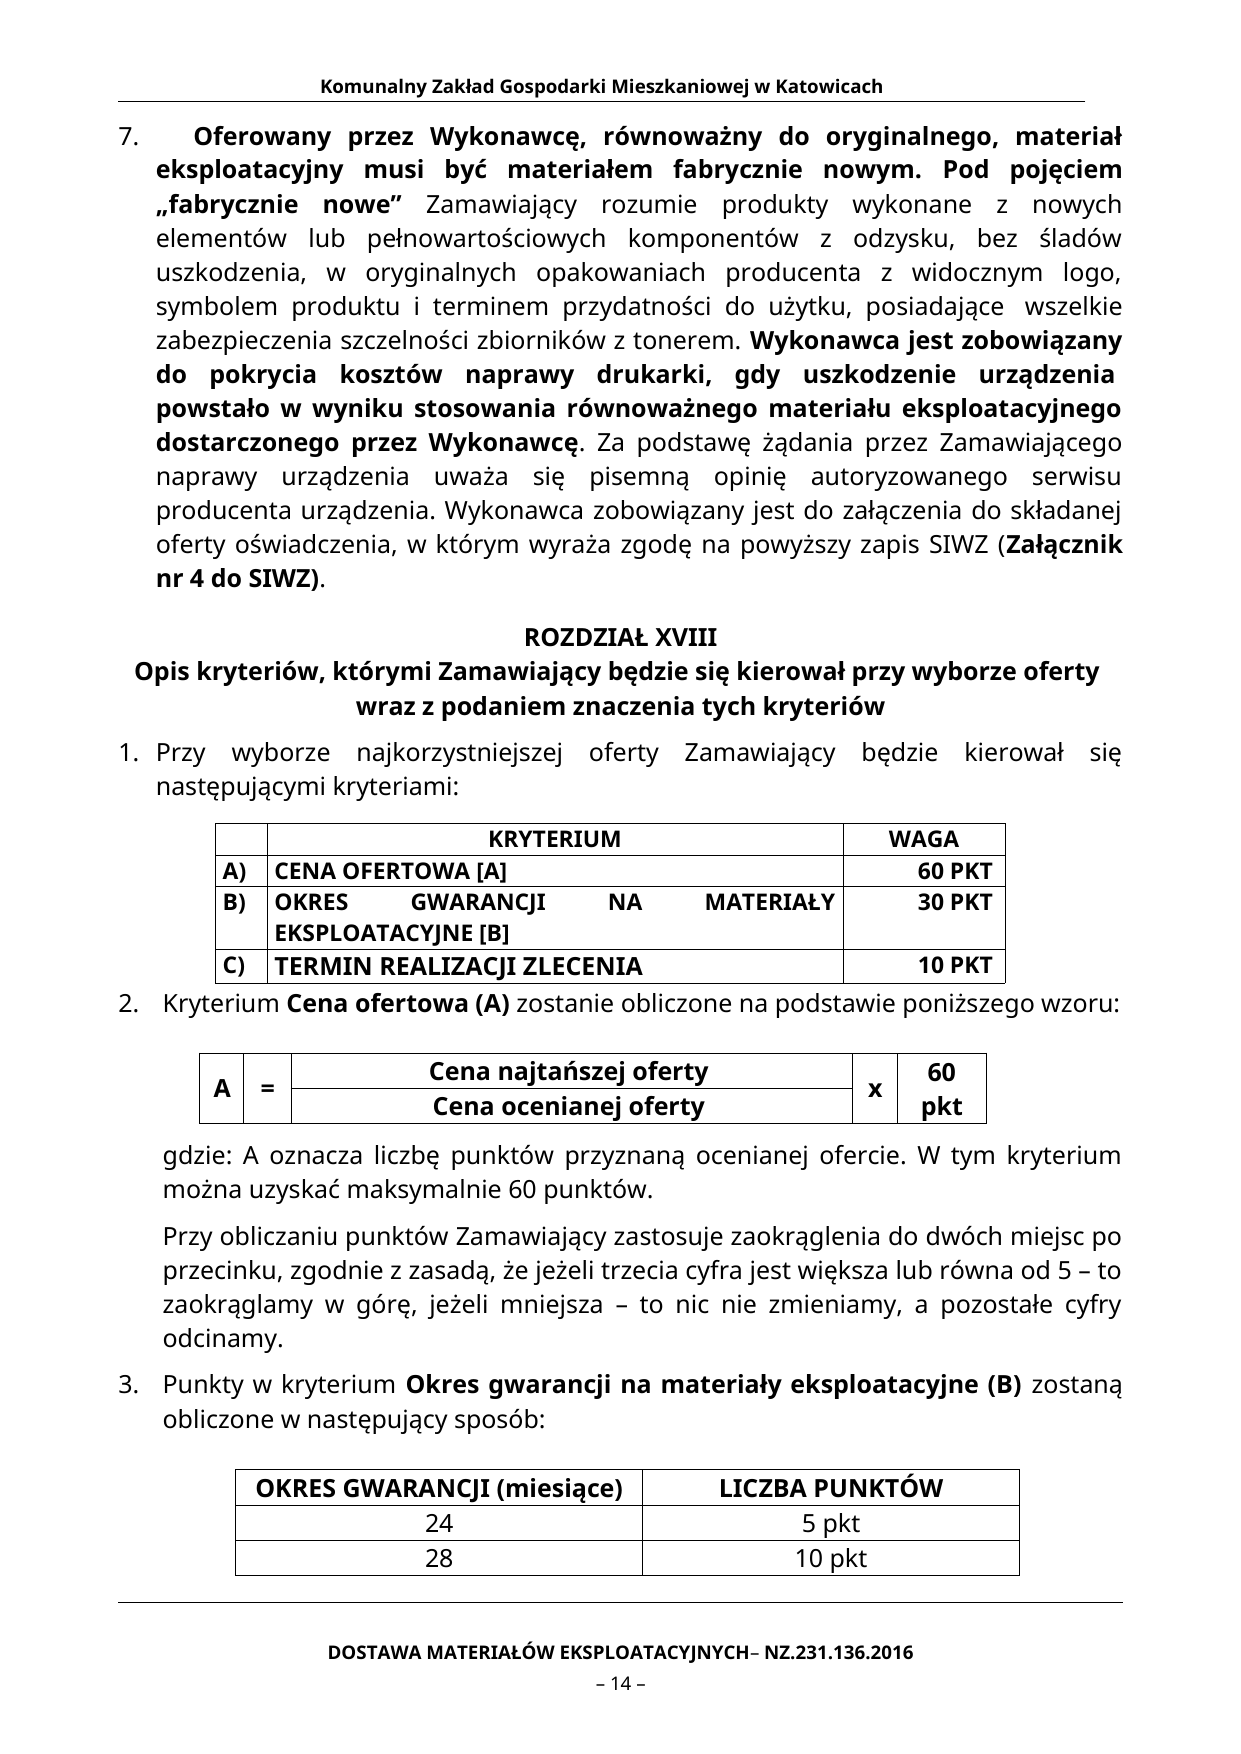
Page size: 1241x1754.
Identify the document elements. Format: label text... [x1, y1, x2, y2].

table_cell 24 [236, 1506, 642, 1539]
table_cell OKRES GWARANCJI NA MATERIAŁY EKSPLOATACYJNE [B] [268, 887, 843, 948]
table_header WAGA [844, 824, 1005, 854]
table_cell 5 pkt [643, 1506, 1019, 1539]
table_cell 60 PKT [844, 856, 1005, 886]
table_header = [244, 1054, 291, 1123]
list Przy wyborze najkorzystniejszej oferty Zamawiający będzie kierował się następującymi kryteriami: [118, 735, 1123, 803]
table_header Cena najtańszej oferty [292, 1054, 852, 1088]
table_header LICZBA PUNKTÓW [643, 1470, 1019, 1504]
table_header x [853, 1054, 897, 1123]
table_cell B) [216, 887, 267, 948]
table_header OKRES GWARANCJI (miesiące) [236, 1470, 642, 1504]
table_cell 10 PKT [844, 950, 1005, 983]
table_cell A) [216, 856, 267, 886]
table_cell 28 [236, 1541, 642, 1575]
list Oferowany przez Wykonawcę, równoważny do oryginalnego, materiał eksploatacyjny musi być materiałem fabrycznie nowym. Pod pojęciem „fabrycznie nowe” Zamawiający rozumie produkty wykonane z nowych elementów lub pełnowartościowych komponentów z odzysku, bez śladów uszkodzenia, w oryginalnych opakowaniach producenta z widocznym logo, symbolem produktu i terminem przydatności do użytku, posiadające wszelkie zabezpieczenia szczelności zbiorników z tonerem. Wykonawca jest zobowiązany do pokrycia kosztów naprawy drukarki, gdy uszkodzenie urządzenia powstało w wyniku stosowania równoważnego materiału eksploatacyjnego dostarczonego przez Wykonawcę. Za podstawę żądania przez Zamawiającego naprawy urządzenia uważa się pisemną opinię autoryzowanego serwisu producenta urządzenia. Wykonawca zobowiązany jest do załączenia do składanej oferty oświadczenia, w którym wyraża zgodę na powyższy zapis SIWZ (Załącznik nr 4 do SIWZ). [118, 118, 1123, 595]
table_cell 10 pkt [643, 1541, 1019, 1575]
table_header A [200, 1054, 243, 1123]
table_cell 30 PKT [844, 887, 1005, 948]
list Kryterium Cena ofertowa (A) zostanie obliczone na podstawie poniższego wzoru: [118, 986, 1123, 1020]
text Przy obliczaniu punktów Zamawiający zastosuje zaokrąglenia do dwóch miejsc po przecinku, zgodnie z zasadą, że jeżeli trzecia cyfra jest większa lub równa od 5 – to zaokrąglamy w górę, jeżeli mniejsza – to nic nie zmieniamy, a pozostałe cyfry odcinamy. [162, 1218, 1123, 1355]
text gdzie: A oznacza liczbę punktów przyznaną ocenianej ofercie. W tym kryterium można uzyskać maksymalnie 60 punktów. [162, 1138, 1123, 1206]
table_cell C) [216, 950, 267, 983]
table_header 60 pkt [898, 1054, 986, 1123]
table_cell TERMIN REALIZACJI ZLECENIA [268, 950, 843, 983]
table_cell CENA OFERTOWA [A] [268, 856, 843, 886]
table_header [216, 824, 267, 854]
list Punkty w kryterium Okres gwarancji na materiały eksploatacyjne (B) zostaną obliczone w następujący sposób: [118, 1367, 1123, 1435]
text ROZDZIAŁ XVIII Opis kryteriów, którymi Zamawiający będzie się kierował przy wyborze oferty wraz z podaniem znaczenia tych kryteriów [118, 620, 1123, 722]
table_header KRYTERIUM [268, 824, 843, 854]
table_cell Cena ocenianej oferty [292, 1089, 852, 1123]
